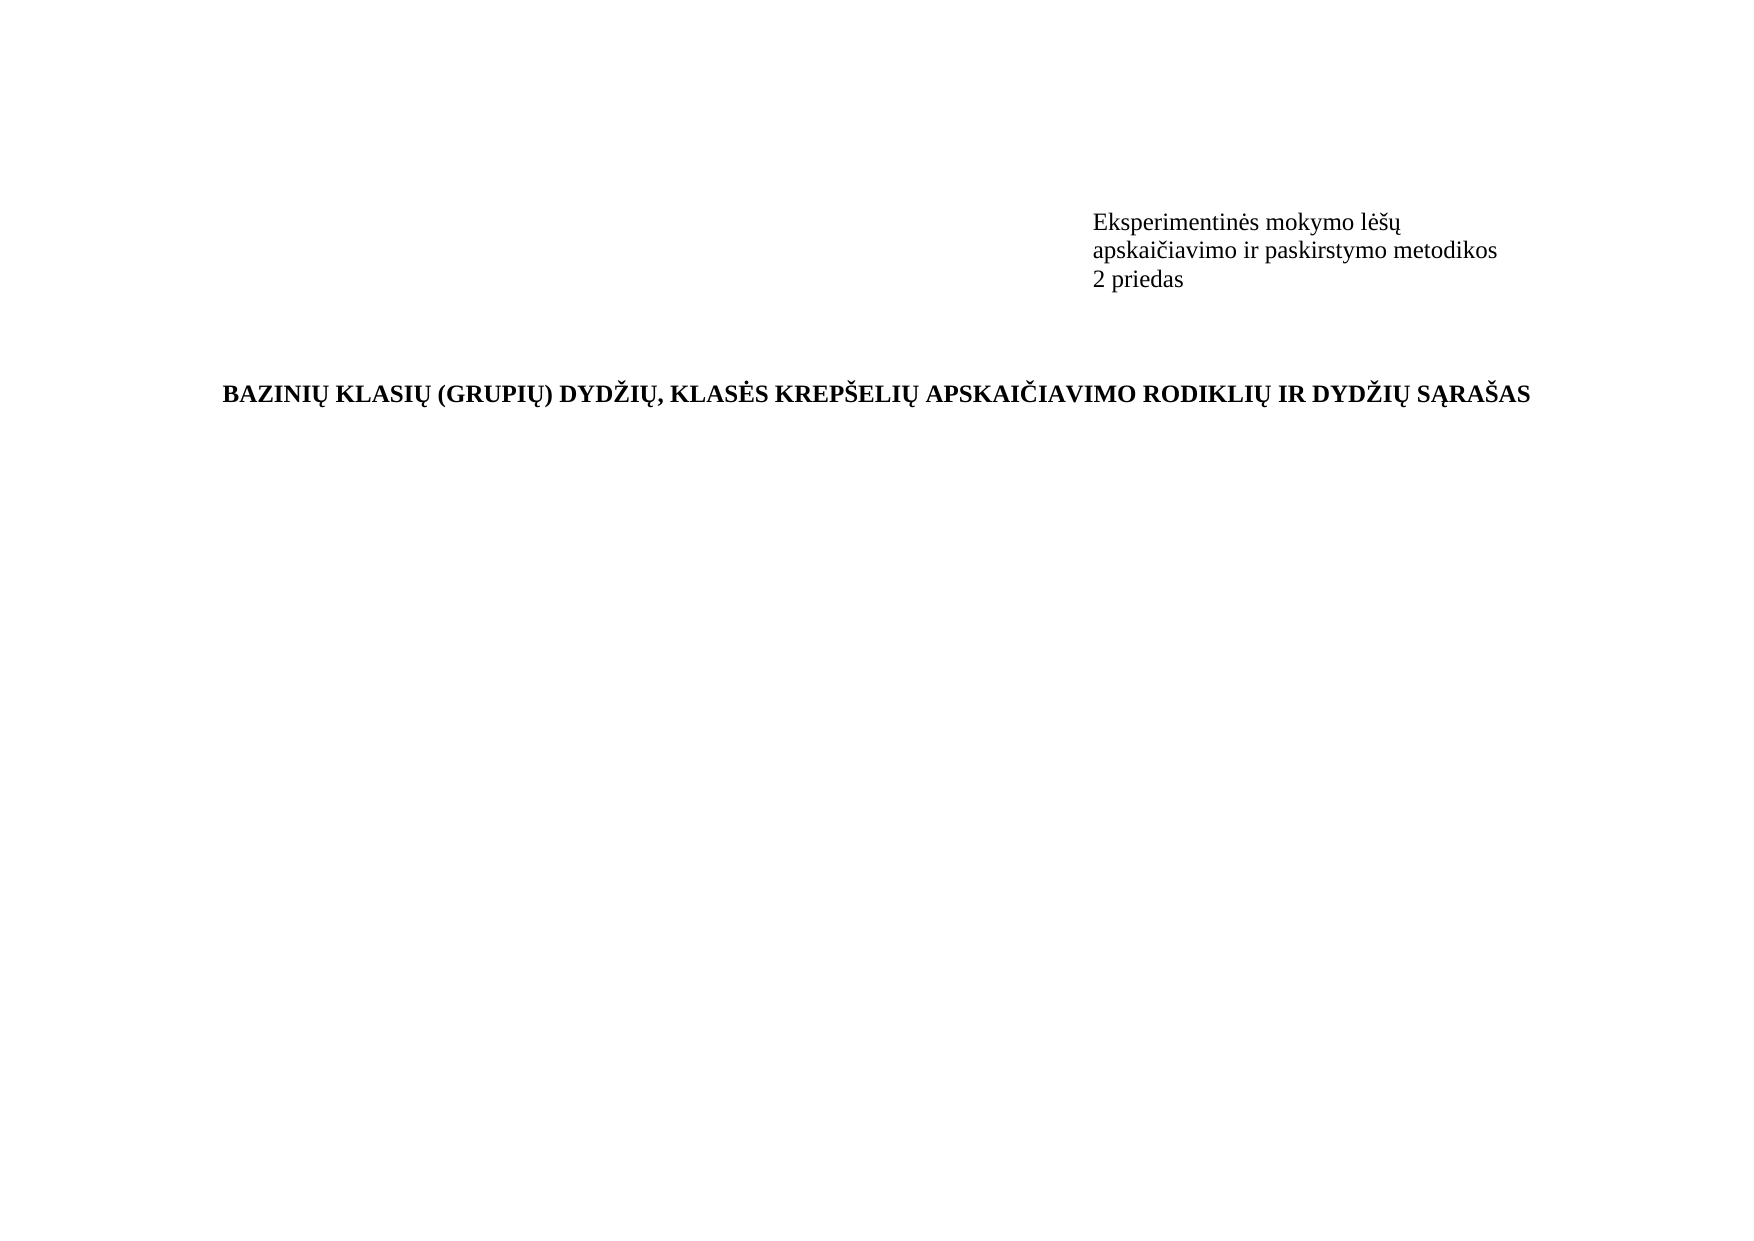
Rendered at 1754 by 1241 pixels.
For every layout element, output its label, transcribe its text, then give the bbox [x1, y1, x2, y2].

text BAZINIŲ KLASIŲ (GRUPIŲ) DYDŽIŲ, KLASĖS KREPŠELIŲ APSKAIČIAVIMO RODIKLIŲ IR DYDŽIŲ SĄRAŠAS [118, 379, 1636, 408]
text Eksperimentinės mokymo lėšų apskaičiavimo ir paskirstymo metodikos [1093, 207, 1636, 264]
text 2 priedas [1093, 264, 1636, 293]
